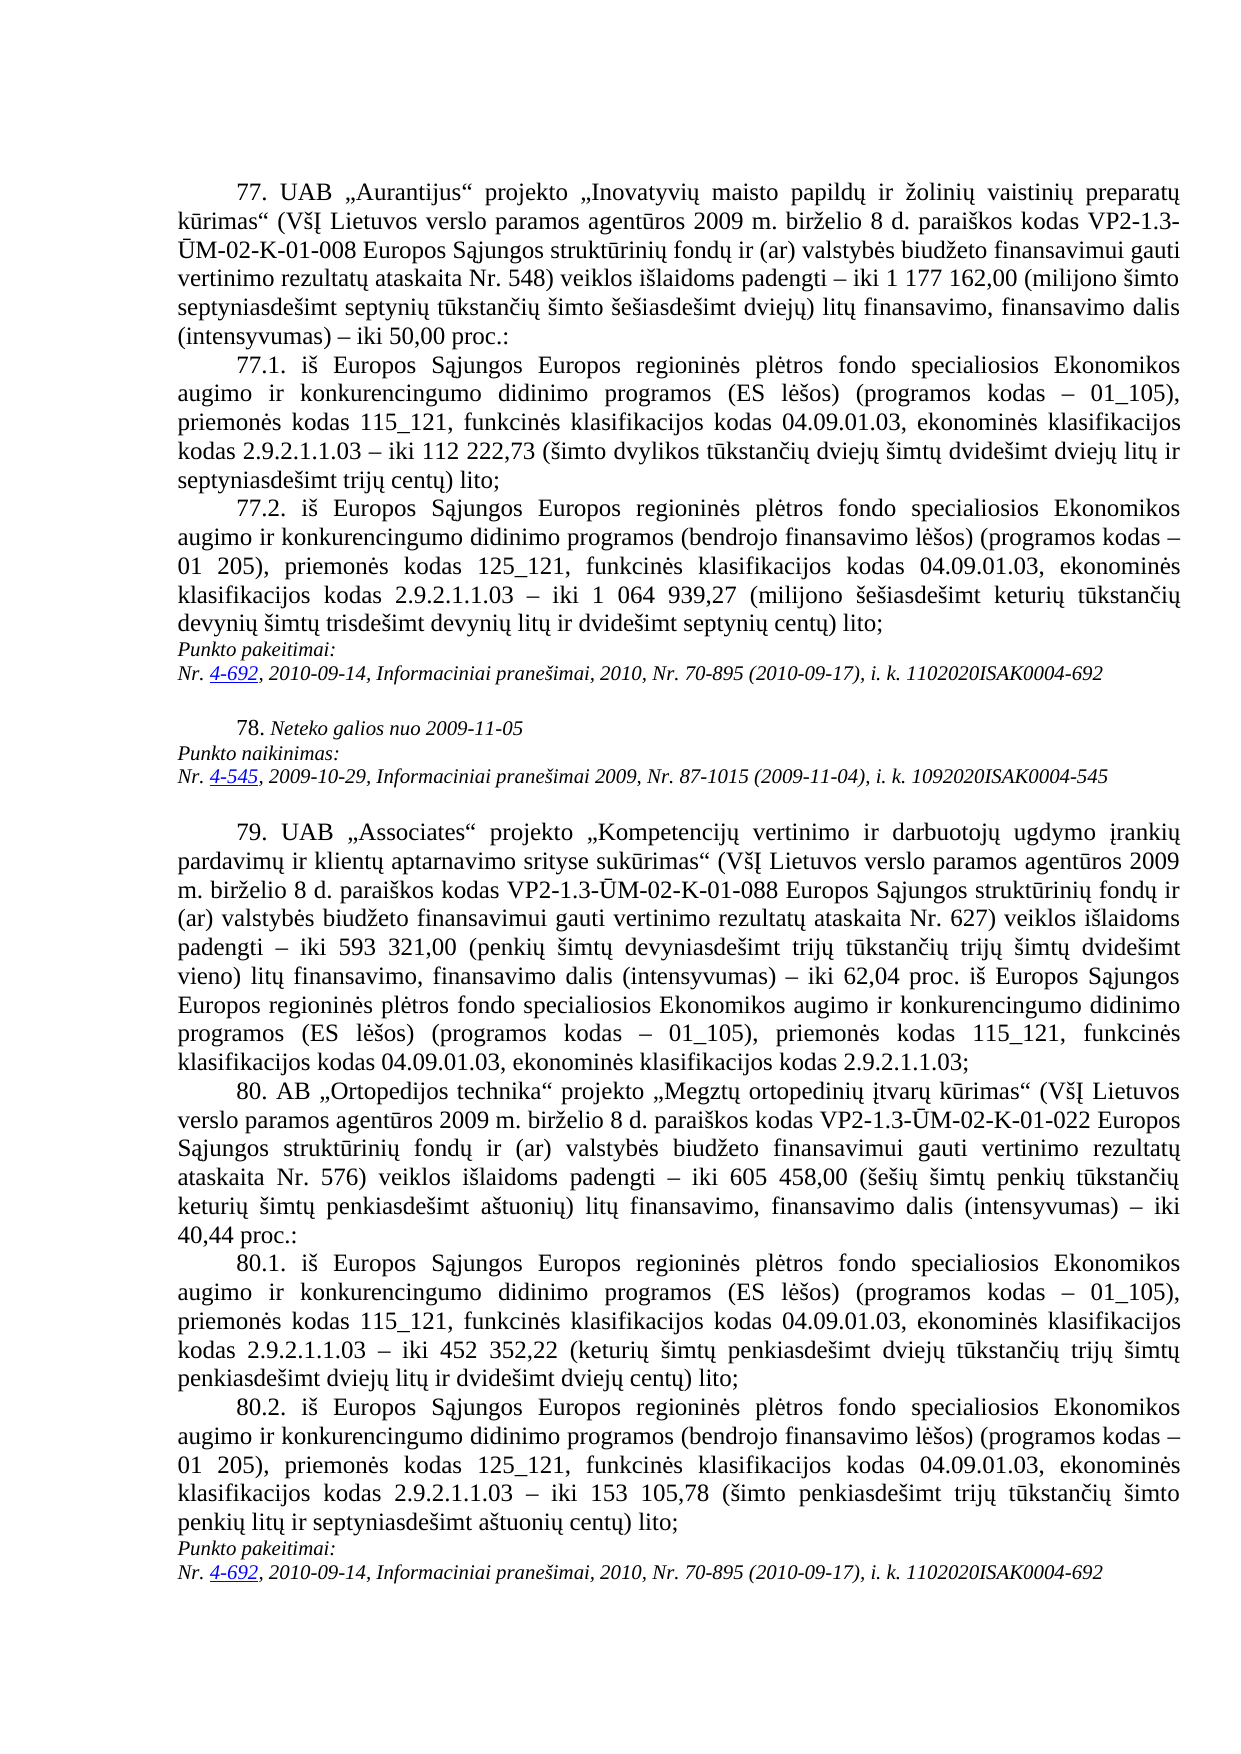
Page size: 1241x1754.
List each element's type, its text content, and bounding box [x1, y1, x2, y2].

text 77.1. iš Europos Sąjungos Europos regioninės plėtros fondo specialiosios Ekonomikos augimo ir konkurencingumo didinimo programos (ES lėšos) (programos kodas – 01_105), priemonės kodas 115_121, funkcinės klasifikacijos kodas 04.09.01.03, ekonominės klasifikacijos kodas 2.9.2.1.1.03 – iki 112 222,73 (šimto dvylikos tūkstančių dviejų šimtų dvidešimt dviejų litų ir septyniasdešimt trijų centų) lito; [177, 350, 1181, 493]
text Punkto naikinimas: [177, 740, 1181, 764]
text Nr. 4-692, 2010-09-14, Informaciniai pranešimai, 2010, Nr. 70-895 (2010-09-17), i. k. 1102020ISAK0004-692 [177, 1560, 1181, 1584]
text Punkto pakeitimai: [177, 637, 1181, 661]
text 77. UAB „Aurantijus“ projekto „Inovatyvių maisto papildų ir žolinių vaistinių preparatų kūrimas“ (VšĮ Lietuvos verslo paramos agentūros 2009 m. birželio 8 d. paraiškos kodas VP2-1.3-ŪM-02-K-01-008 Europos Sąjungos struktūrinių fondų ir (ar) valstybės biudžeto finansavimui gauti vertinimo rezultatų ataskaita Nr. 548) veiklos išlaidoms padengti – iki 1 177 162,00 (milijono šimto septyniasdešimt septynių tūkstančių šimto šešiasdešimt dviejų) litų finansavimo, finansavimo dalis (intensyvumas) – iki 50,00 proc.: [177, 177, 1181, 350]
text Nr. 4-545, 2009-10-29, Informaciniai pranešimai 2009, Nr. 87-1015 (2009-11-04), i. k. 1092020ISAK0004-545 [177, 764, 1181, 788]
text 80.2. iš Europos Sąjungos Europos regioninės plėtros fondo specialiosios Ekonomikos augimo ir konkurencingumo didinimo programos (bendrojo finansavimo lėšos) (programos kodas – 01 205), priemonės kodas 125_121, funkcinės klasifikacijos kodas 04.09.01.03, ekonominės klasifikacijos kodas 2.9.2.1.1.03 – iki 153 105,78 (šimto penkiasdešimt trijų tūkstančių šimto penkių litų ir septyniasdešimt aštuonių centų) lito; [177, 1392, 1181, 1536]
text 80. AB „Ortopedijos technika“ projekto „Megztų ortopedinių įtvarų kūrimas“ (VšĮ Lietuvos verslo paramos agentūros 2009 m. birželio 8 d. paraiškos kodas VP2-1.3-ŪM-02-K-01-022 Europos Sąjungos struktūrinių fondų ir (ar) valstybės biudžeto finansavimui gauti vertinimo rezultatų ataskaita Nr. 576) veiklos išlaidoms padengti – iki 605 458,00 (šešių šimtų penkių tūkstančių keturių šimtų penkiasdešimt aštuonių) litų finansavimo, finansavimo dalis (intensyvumas) – iki 40,44 proc.: [177, 1076, 1181, 1248]
text Punkto pakeitimai: [177, 1536, 1181, 1560]
text 77.2. iš Europos Sąjungos Europos regioninės plėtros fondo specialiosios Ekonomikos augimo ir konkurencingumo didinimo programos (bendrojo finansavimo lėšos) (programos kodas – 01 205), priemonės kodas 125_121, funkcinės klasifikacijos kodas 04.09.01.03, ekonominės klasifikacijos kodas 2.9.2.1.1.03 – iki 1 064 939,27 (milijono šešiasdešimt keturių tūkstančių devynių šimtų trisdešimt devynių litų ir dvidešimt septynių centų) lito; [177, 493, 1181, 637]
text 80.1. iš Europos Sąjungos Europos regioninės plėtros fondo specialiosios Ekonomikos augimo ir konkurencingumo didinimo programos (ES lėšos) (programos kodas – 01_105), priemonės kodas 115_121, funkcinės klasifikacijos kodas 04.09.01.03, ekonominės klasifikacijos kodas 2.9.2.1.1.03 – iki 452 352,22 (keturių šimtų penkiasdešimt dviejų tūkstančių trijų šimtų penkiasdešimt dviejų litų ir dvidešimt dviejų centų) lito; [177, 1248, 1181, 1392]
text 78. Neteko galios nuo 2009-11-05 [177, 714, 1181, 740]
text 79. UAB „Associates“ projekto „Kompetencijų vertinimo ir darbuotojų ugdymo įrankių pardavimų ir klientų aptarnavimo srityse sukūrimas“ (VšĮ Lietuvos verslo paramos agentūros 2009 m. birželio 8 d. paraiškos kodas VP2-1.3-ŪM-02-K-01-088 Europos Sąjungos struktūrinių fondų ir (ar) valstybės biudžeto finansavimui gauti vertinimo rezultatų ataskaita Nr. 627) veiklos išlaidoms padengti – iki 593 321,00 (penkių šimtų devyniasdešimt trijų tūkstančių trijų šimtų dvidešimt vieno) litų finansavimo, finansavimo dalis (intensyvumas) – iki 62,04 proc. iš Europos Sąjungos Europos regioninės plėtros fondo specialiosios Ekonomikos augimo ir konkurencingumo didinimo programos (ES lėšos) (programos kodas – 01_105), priemonės kodas 115_121, funkcinės klasifikacijos kodas 04.09.01.03, ekonominės klasifikacijos kodas 2.9.2.1.1.03; [177, 817, 1181, 1076]
text Nr. 4-692, 2010-09-14, Informaciniai pranešimai, 2010, Nr. 70-895 (2010-09-17), i. k. 1102020ISAK0004-692 [177, 661, 1181, 685]
